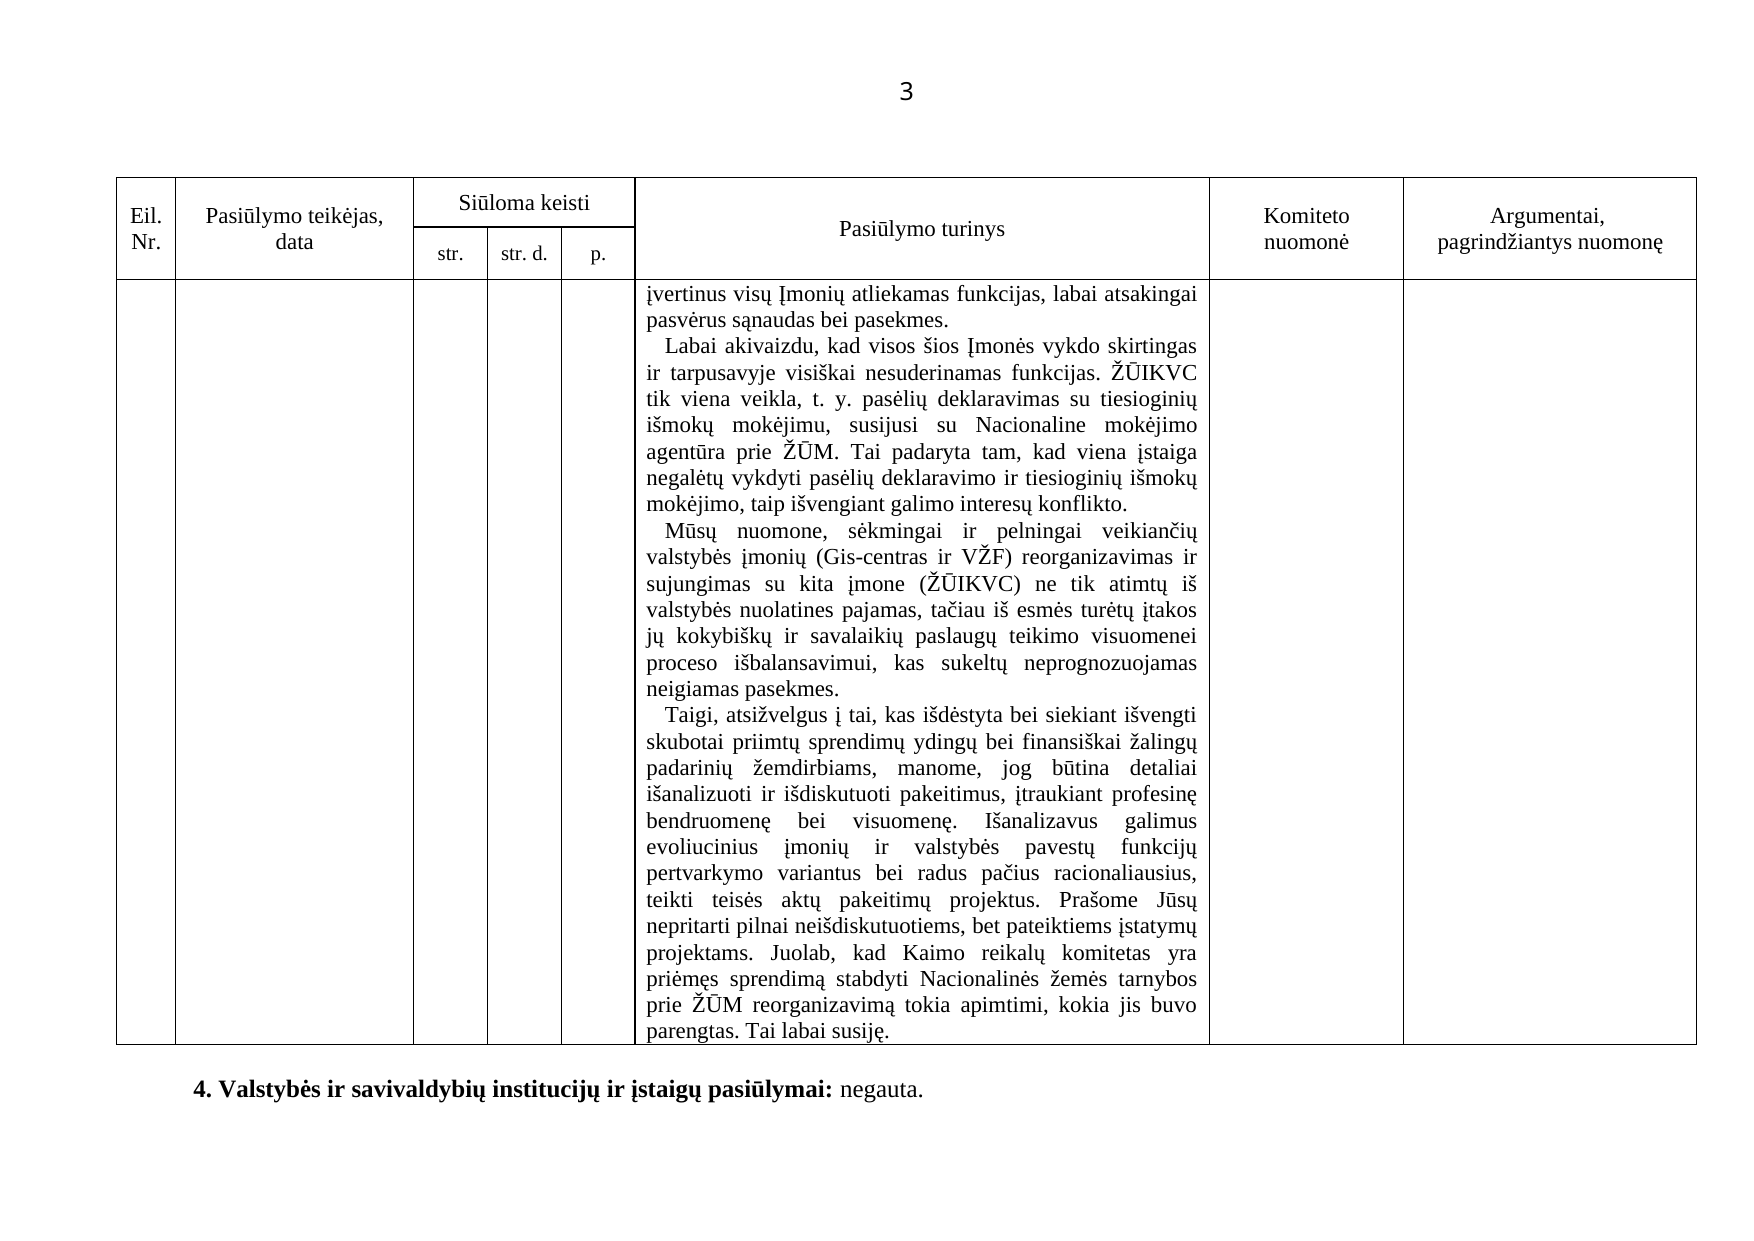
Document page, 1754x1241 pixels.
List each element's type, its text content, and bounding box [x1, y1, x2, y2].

table_cell [117, 280, 175, 1044]
table_header Siūloma keisti [414, 178, 634, 226]
table_header Pasiūlymo teikėjas, data [176, 178, 413, 279]
table_cell [488, 280, 561, 1044]
table_header Pasiūlymo turinys [636, 178, 1209, 279]
table_cell [1210, 280, 1403, 1044]
table_cell [562, 280, 634, 1044]
table_cell str. d. [488, 228, 561, 279]
table_header Argumentai, pagrindžiantys nuomonę [1404, 178, 1696, 279]
table_cell [414, 280, 487, 1044]
table_cell įvertinus visų Įmonių atliekamas funkcijas, labai atsakingai pasvėrus sąnaudas bei pasekmes. Labai akivaizdu, kad visos šios Įmonės vykdo skirtingas ir tarpusavyje visiškai nesuderinamas funkcijas. ŽŪIKVC tik viena veikla, t. y. pasėlių deklaravimas su tiesioginių išmokų mokėjimu, susijusi su Nacionaline mokėjimo agentūra prie ŽŪM. Tai padaryta tam, kad viena įstaiga negalėtų vykdyti pasėlių deklaravimo ir tiesioginių išmokų mokėjimo, taip išvengiant galimo interesų konflikto. Mūsų nuomone, sėkmingai ir pelningai veikiančių valstybės įmonių (Gis-centras ir VŽF) reorganizavimas ir sujungimas su kita įmone (ŽŪIKVC) ne tik atimtų iš valstybės nuolatines pajamas, tačiau iš esmės turėtų įtakos jų kokybiškų ir savalaikių paslaugų teikimo visuomenei proceso išbalansavimui, kas sukeltų neprognozuojamas neigiamas pasekmes. Taigi, atsižvelgus į tai, kas išdėstyta bei siekiant išvengti skubotai priimtų sprendimų ydingų bei finansiškai žalingų padarinių žemdirbiams, manome, jog būtina detaliai išanalizuoti ir išdiskutuoti pakeitimus, įtraukiant profesinę bendruomenę bei visuomenę. Išanalizavus galimus evoliucinius įmonių ir valstybės pavestų funkcijų pertvarkymo variantus bei radus pačius racionaliausius, teikti teisės aktų pakeitimų projektus. Prašome Jūsų nepritarti pilnai neišdiskutuotiems, bet pateiktiems įstatymų projektams. Juolab, kad Kaimo reikalų komitetas yra priėmęs sprendimą stabdyti Nacionalinės žemės tarnybos prie ŽŪM reorganizavimą tokia apimtimi, kokia jis buvo parengtas. Tai labai susiję. [636, 280, 1209, 1044]
table_header Komiteto nuomonė [1210, 178, 1403, 279]
table_cell [176, 280, 413, 1044]
table_header Eil. Nr. [117, 178, 175, 279]
table_cell str. [414, 228, 487, 279]
subtitle 4. Valstybės ir savivaldybių institucijų ir įstaigų pasiūlymai: negauta. [118, 1074, 1695, 1102]
table_cell p. [562, 228, 634, 279]
table_cell [1404, 280, 1696, 1044]
